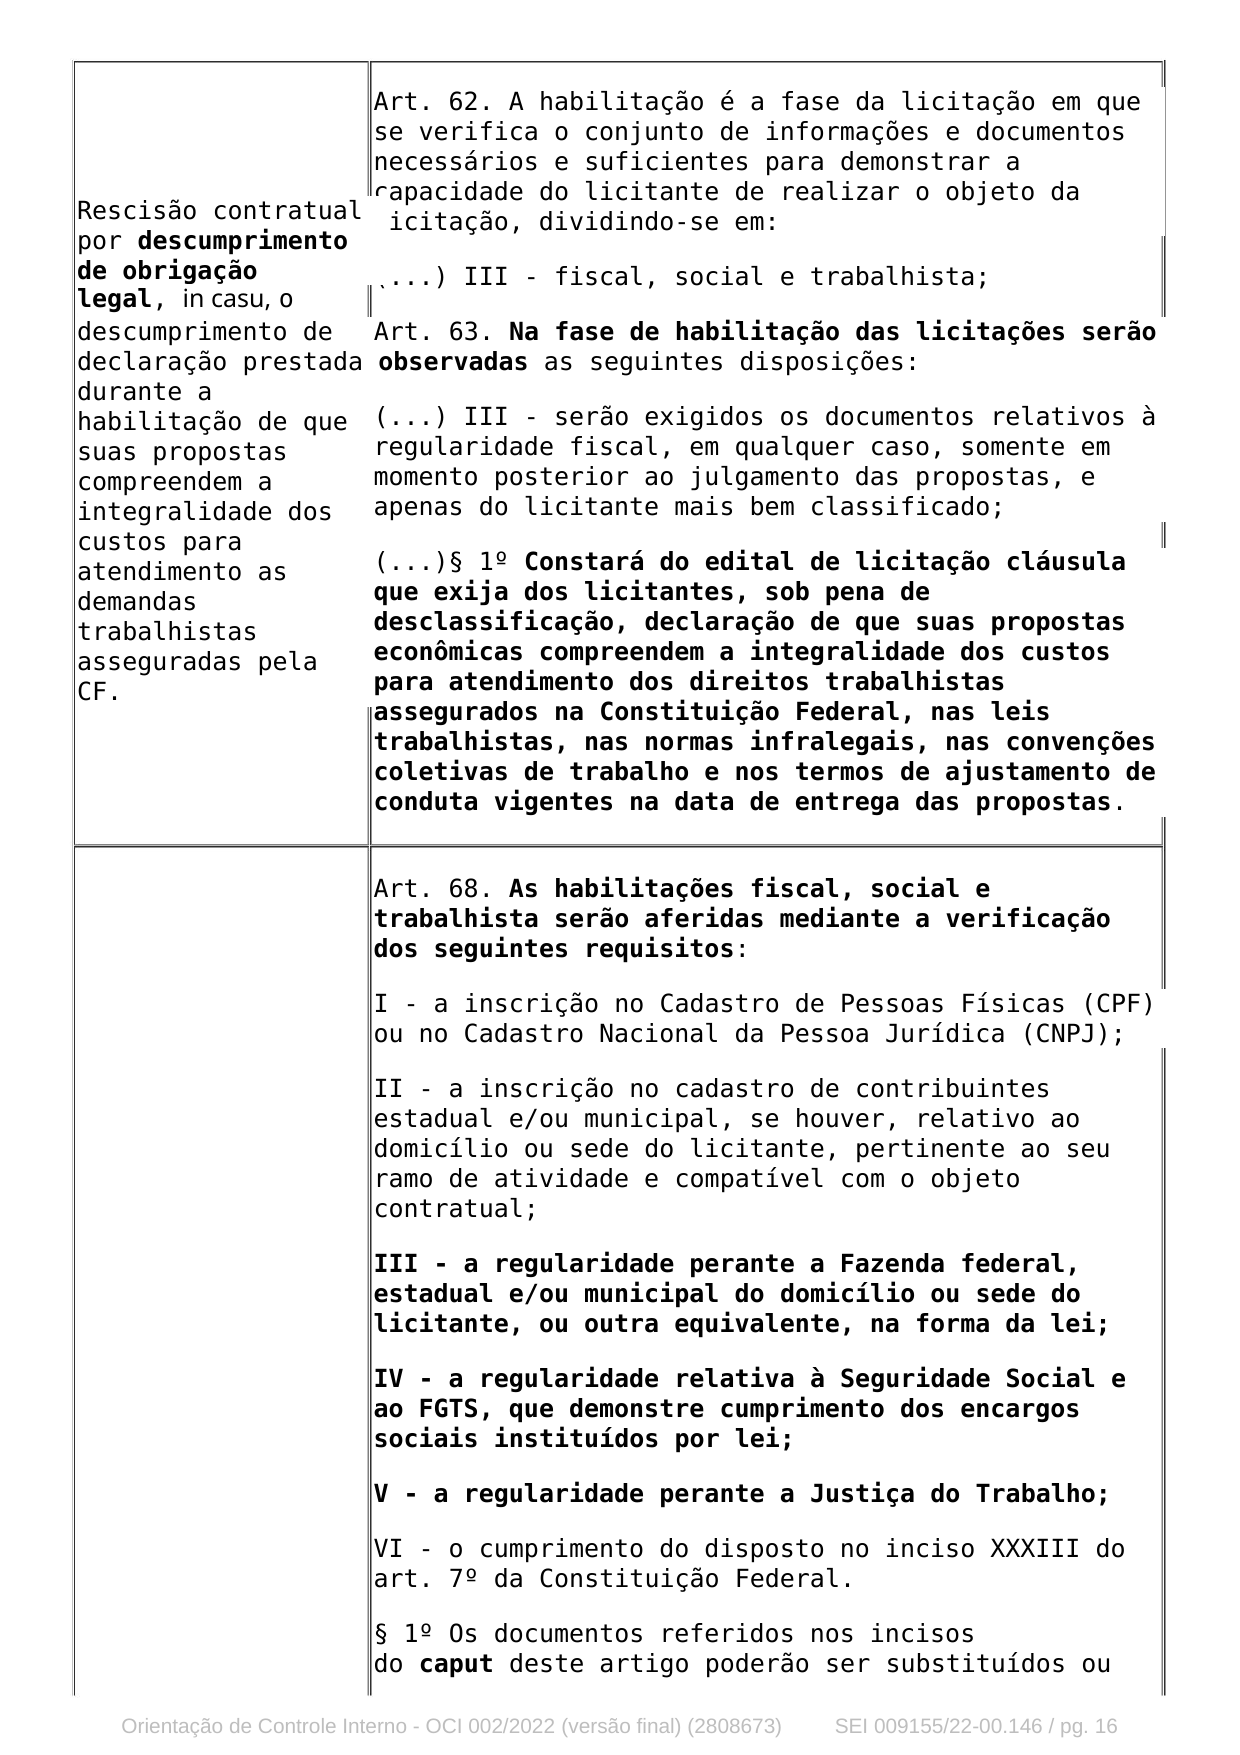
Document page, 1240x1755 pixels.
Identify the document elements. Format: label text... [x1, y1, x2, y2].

text VI - o cumprimento do disposto no inciso XXXIII do [373, 1534, 1150, 1563]
text para atendimento dos direitos trabalhistas [373, 668, 1181, 697]
text demandas [77, 587, 373, 617]
text Rescisão contratual [77, 196, 388, 225]
text III - a regularidade perante a Fazenda federal, [373, 1249, 1135, 1278]
text compreendem a [77, 467, 373, 497]
text estadual e/ou municipal do domicílio ou sede do [373, 1279, 1135, 1308]
text suas propostas [77, 437, 373, 467]
text legal, in casu, o [77, 284, 314, 313]
text trabalhistas, nas normas infralegais, nas convenções [373, 728, 1181, 757]
text atendimento as [77, 557, 373, 587]
text conduta vigentes na data de entrega das propostas. [373, 788, 1181, 817]
text de obrigação [77, 256, 388, 285]
text ao FGTS, que demonstre cumprimento dos encargos [373, 1394, 1150, 1423]
text licitante, ou outra equivalente, na forma da lei; [373, 1309, 1135, 1338]
text assegurados na Constituição Federal, nas leis [373, 698, 1181, 727]
text ou no Cadastro Nacional da Pessoa Jurídica (CNPJ); [373, 1019, 1181, 1048]
text art. 7º da Constituição Federal. [373, 1564, 1150, 1593]
text coletivas de trabalho e nos termos de ajustamento de [373, 758, 1181, 787]
text Art. 68. As habilitações fiscal, social e [373, 874, 1135, 903]
text trabalhistas [77, 617, 373, 647]
text econômicas compreendem a integralidade dos custos [373, 638, 1181, 667]
text licitação, dividindo-se em: [388, 207, 1165, 236]
text durante a [77, 377, 1180, 407]
text capacidade do licitante de realizar o objeto da [373, 177, 1165, 206]
text estadual e/ou municipal, se houver, relativo ao [373, 1104, 1135, 1133]
text § [373, 1619, 403, 1648]
text por descumprimento [77, 226, 388, 255]
text que exija dos licitantes, sob pena de [373, 578, 1181, 607]
text momento posterior ao julgamento das propostas, e [373, 462, 1181, 492]
text desclassificação, declaração de que suas propostas [373, 608, 1181, 637]
text (...)§ 1º Constará do edital de licitação cláusula [373, 548, 1181, 577]
text trabalhista serão aferidas mediante a verificação [373, 904, 1135, 933]
text IV - a regularidade relativa à Seguridade Social e [373, 1364, 1150, 1393]
text regularidade fiscal, em qualquer caso, somente em [373, 432, 1181, 462]
text asseguradas pela [77, 647, 373, 677]
text contratual; [373, 1194, 1135, 1223]
text Art. 62. A habilitação é a fase da licitação em que [373, 87, 1165, 116]
text integralidade dos [77, 497, 373, 527]
text SEI 009155/22-00.146 / pg. 16 [834, 1714, 1143, 1738]
text custos para [77, 527, 373, 557]
text (...) III - serão exigidos os documentos relativos à [373, 402, 1181, 432]
text do caput deste artigo poderão ser substituídos ou [373, 1649, 1135, 1678]
text CF. [77, 677, 373, 707]
text Orientação de Controle Interno - OCI 002/2022 (versão final) (2808673) [121, 1714, 807, 1738]
text declaração prestada observadas as seguintes disposições: [77, 347, 1180, 377]
text domicílio ou sede do licitante, pertinente ao seu [373, 1134, 1135, 1163]
text V - a regularidade perante a Justiça do Trabalho; [373, 1479, 1135, 1508]
text II - a inscrição no cadastro de contribuintes [373, 1074, 1135, 1103]
text 1º Os documentos referidos nos incisos [403, 1619, 1000, 1648]
text (...) III - fiscal, social e trabalhista; [373, 262, 1015, 292]
text descumprimento de Art. 63. Na fase de habilitação das licitações serão [77, 317, 1180, 347]
text apenas do licitante mais bem classificado; [373, 492, 1181, 522]
text se verifica o conjunto de informações e documentos [373, 117, 1165, 146]
text dos seguintes requisitos: [373, 934, 1135, 963]
text necessários e suficientes para demonstrar a [373, 147, 1165, 176]
text ramo de atividade e compatível com o objeto [373, 1164, 1135, 1193]
text I - a inscrição no Cadastro de Pessoas Físicas (CPF) [373, 989, 1181, 1018]
text sociais instituídos por lei; [373, 1424, 1150, 1453]
text habilitação de que [77, 407, 373, 437]
